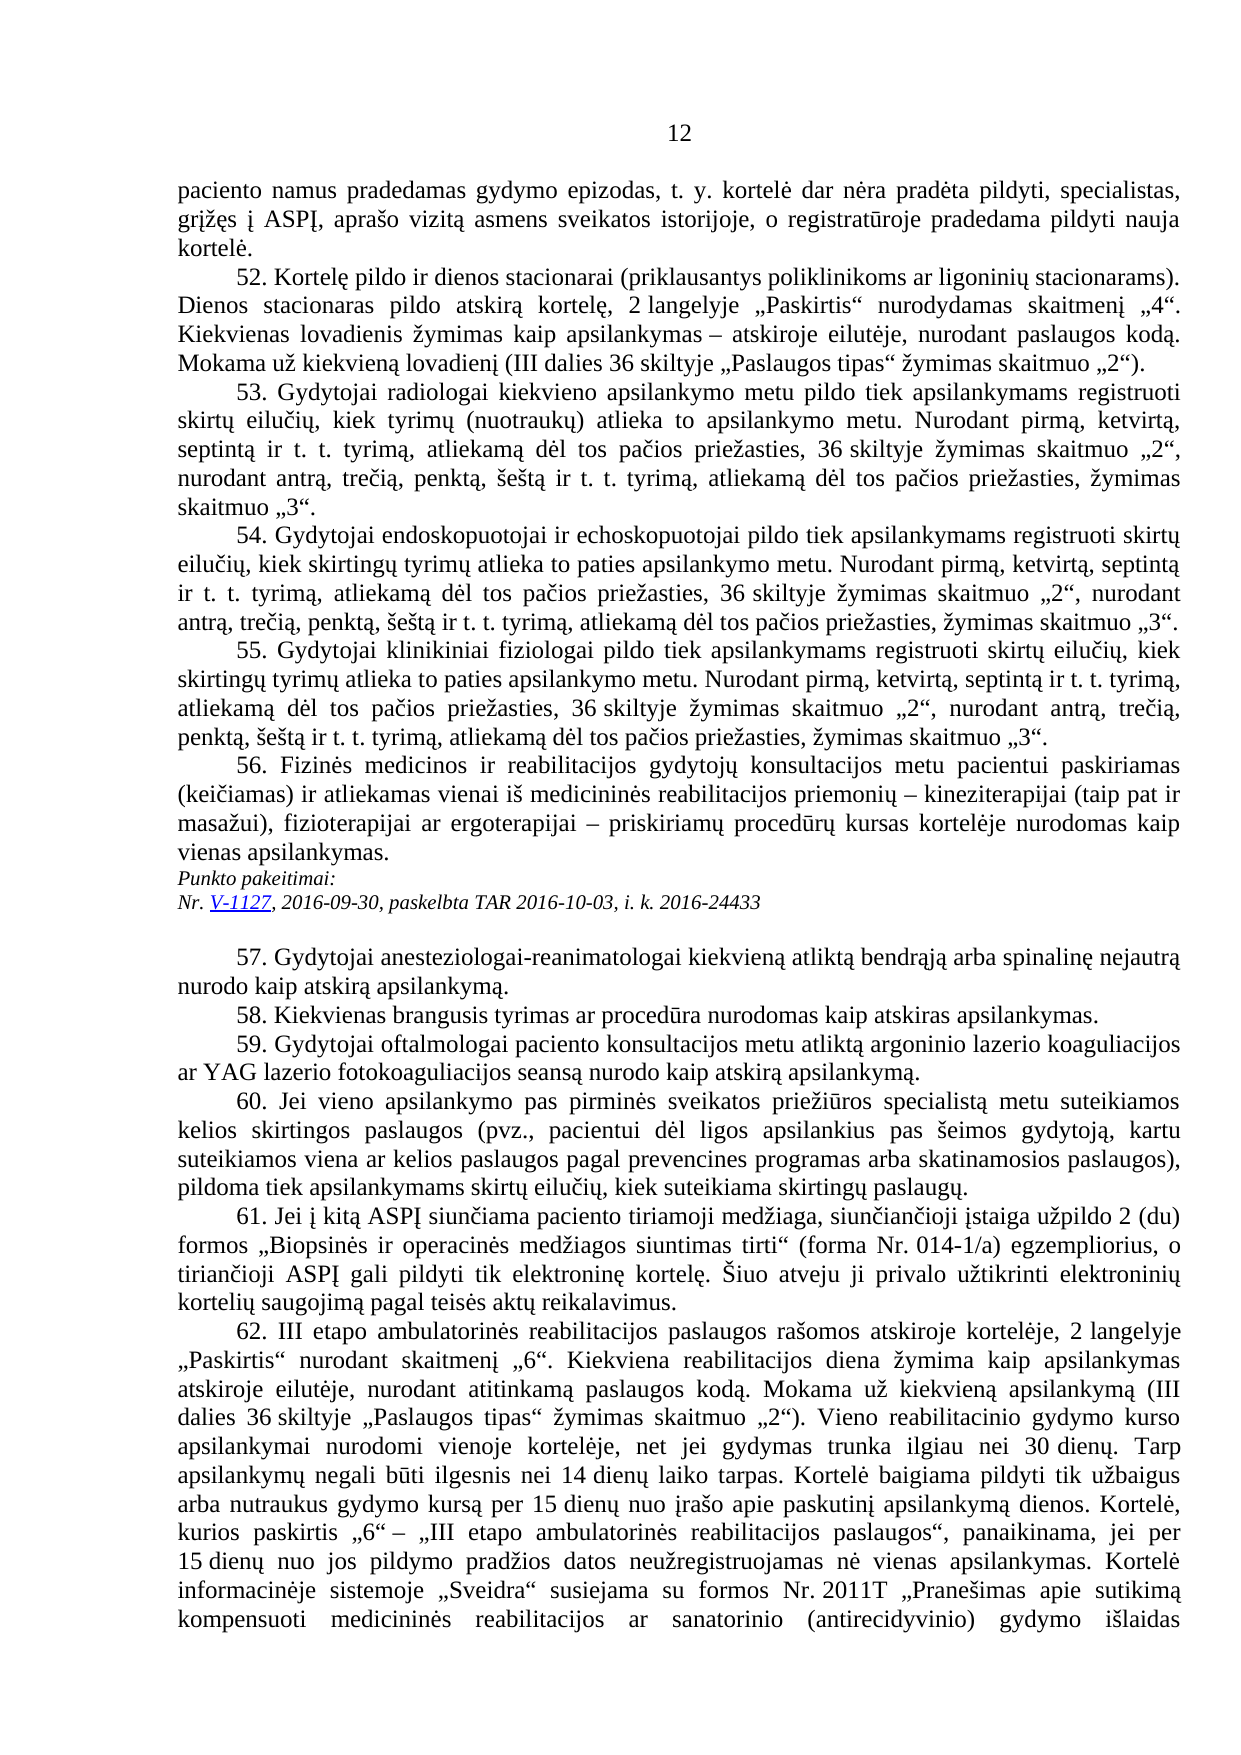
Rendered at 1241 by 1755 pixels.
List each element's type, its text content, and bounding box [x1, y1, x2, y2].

text 56. Fizinės medicinos ir reabilitacijos gydytojų konsultacijos metu pacientui paskiriamas (keičiamas) ir atliekamas vienai iš medicininės reabilitacijos priemonių – kineziterapijai (taip pat ir masažui), fizioterapijai ar ergoterapijai – priskiriamų procedūrų kursas kortelėje nurodomas kaip vienas apsilankymas. [177, 751, 1181, 866]
text 53. Gydytojai radiologai kiekvieno apsilankymo metu pildo tiek apsilankymams registruoti skirtų eilučių, kiek tyrimų (nuotraukų) atlieka to apsilankymo metu. Nurodant pirmą, ketvirtą, septintą ir t. t. tyrimą, atliekamą dėl tos pačios priežasties, 36 skiltyje žymimas skaitmuo „2“, nurodant antrą, trečią, penktą, šeštą ir t. t. tyrimą, atliekamą dėl tos pačios priežasties, žymimas skaitmuo „3“. [177, 377, 1181, 521]
text 61. Jei į kitą ASPĮ siunčiama paciento tiriamoji medžiaga, siunčiančioji įstaiga užpildo 2 (du) formos „Biopsinės ir operacinės medžiagos siuntimas tirti“ (forma Nr. 014-1/a) egzempliorius, o tiriančioji ASPĮ gali pildyti tik elektroninę kortelę. Šiuo atveju ji privalo užtikrinti elektroninių kortelių saugojimą pagal teisės aktų reikalavimus. [177, 1201, 1181, 1316]
text 60. Jei vieno apsilankymo pas pirminės sveikatos priežiūros specialistą metu suteikiamos kelios skirtingos paslaugos (pvz., pacientui dėl ligos apsilankius pas šeimos gydytoją, kartu suteikiamos viena ar kelios paslaugos pagal prevencines programas arba skatinamosios paslaugos), pildoma tiek apsilankymams skirtų eilučių, kiek suteikiama skirtingų paslaugų. [177, 1086, 1181, 1201]
text Punkto pakeitimai: [177, 866, 1181, 890]
text 52. Kortelę pildo ir dienos stacionarai (priklausantys poliklinikoms ar ligoninių stacionarams). Dienos stacionaras pildo atskirą kortelę, 2 langelyje „Paskirtis“ nurodydamas skaitmenį „4“. Kiekvienas lovadienis žymimas kaip apsilankymas – atskiroje eilutėje, nurodant paslaugos kodą. Mokama už kiekvieną lovadienį (III dalies 36 skiltyje „Paslaugos tipas“ žymimas skaitmuo „2“). [177, 262, 1181, 377]
text 59. Gydytojai oftalmologai paciento konsultacijos metu atliktą argoninio lazerio koaguliacijos ar YAG lazerio fotokoaguliacijos seansą nurodo kaip atskirą apsilankymą. [177, 1029, 1181, 1086]
text 54. Gydytojai endoskopuotojai ir echoskopuotojai pildo tiek apsilankymams registruoti skirtų eilučių, kiek skirtingų tyrimų atlieka to paties apsilankymo metu. Nurodant pirmą, ketvirtą, septintą ir t. t. tyrimą, atliekamą dėl tos pačios priežasties, 36 skiltyje žymimas skaitmuo „2“, nurodant antrą, trečią, penktą, šeštą ir t. t. tyrimą, atliekamą dėl tos pačios priežasties, žymimas skaitmuo „3“. [177, 521, 1181, 636]
text 55. Gydytojai klinikiniai fiziologai pildo tiek apsilankymams registruoti skirtų eilučių, kiek skirtingų tyrimų atlieka to paties apsilankymo metu. Nurodant pirmą, ketvirtą, septintą ir t. t. tyrimą, atliekamą dėl tos pačios priežasties, 36 skiltyje žymimas skaitmuo „2“, nurodant antrą, trečią, penktą, šeštą ir t. t. tyrimą, atliekamą dėl tos pačios priežasties, žymimas skaitmuo „3“. [177, 636, 1181, 751]
text 62. III etapo ambulatorinės reabilitacijos paslaugos rašomos atskiroje kortelėje, 2 langelyje „Paskirtis“ nurodant skaitmenį „6“. Kiekviena reabilitacijos diena žymima kaip apsilankymas atskiroje eilutėje, nurodant atitinkamą paslaugos kodą. Mokama už kiekvieną apsilankymą (III dalies 36 skiltyje „Paslaugos tipas“ žymimas skaitmuo „2“). Vieno reabilitacinio gydymo kurso apsilankymai nurodomi vienoje kortelėje, net jei gydymas trunka ilgiau nei 30 dienų. Tarp apsilankymų negali būti ilgesnis nei 14 dienų laiko tarpas. Kortelė baigiama pildyti tik užbaigus arba nutraukus gydymo kursą per 15 dienų nuo įrašo apie paskutinį apsilankymą dienos. Kortelė, kurios paskirtis „6“ – „III etapo ambulatorinės reabilitacijos paslaugos“, panaikinama, jei per 15 dienų nuo jos pildymo pradžios datos neužregistruojamas nė vienas apsilankymas. Kortelė informacinėje sistemoje „Sveidra“ susiejama su formos Nr. 2011T „Pranešimas apie sutikimą kompensuoti medicininės reabilitacijos ar sanatorinio (antirecidyvinio) gydymo išlaidas [177, 1316, 1181, 1632]
text paciento namus pradedamas gydymo epizodas, t. y. kortelė dar nėra pradėta pildyti, specialistas, grįžęs į ASPĮ, aprašo vizitą asmens sveikatos istorijoje, o registratūroje pradedama pildyti nauja kortelė. [177, 176, 1181, 262]
text 57. Gydytojai anesteziologai-reanimatologai kiekvieną atliktą bendrąją arba spinalinę nejautrą nurodo kaip atskirą apsilankymą. [177, 942, 1181, 1000]
text 58. Kiekvienas brangusis tyrimas ar procedūra nurodomas kaip atskiras apsilankymas. [177, 1000, 1181, 1029]
text Nr. V-1127, 2016-09-30, paskelbta TAR 2016-10-03, i. k. 2016-24433 [177, 890, 1181, 914]
